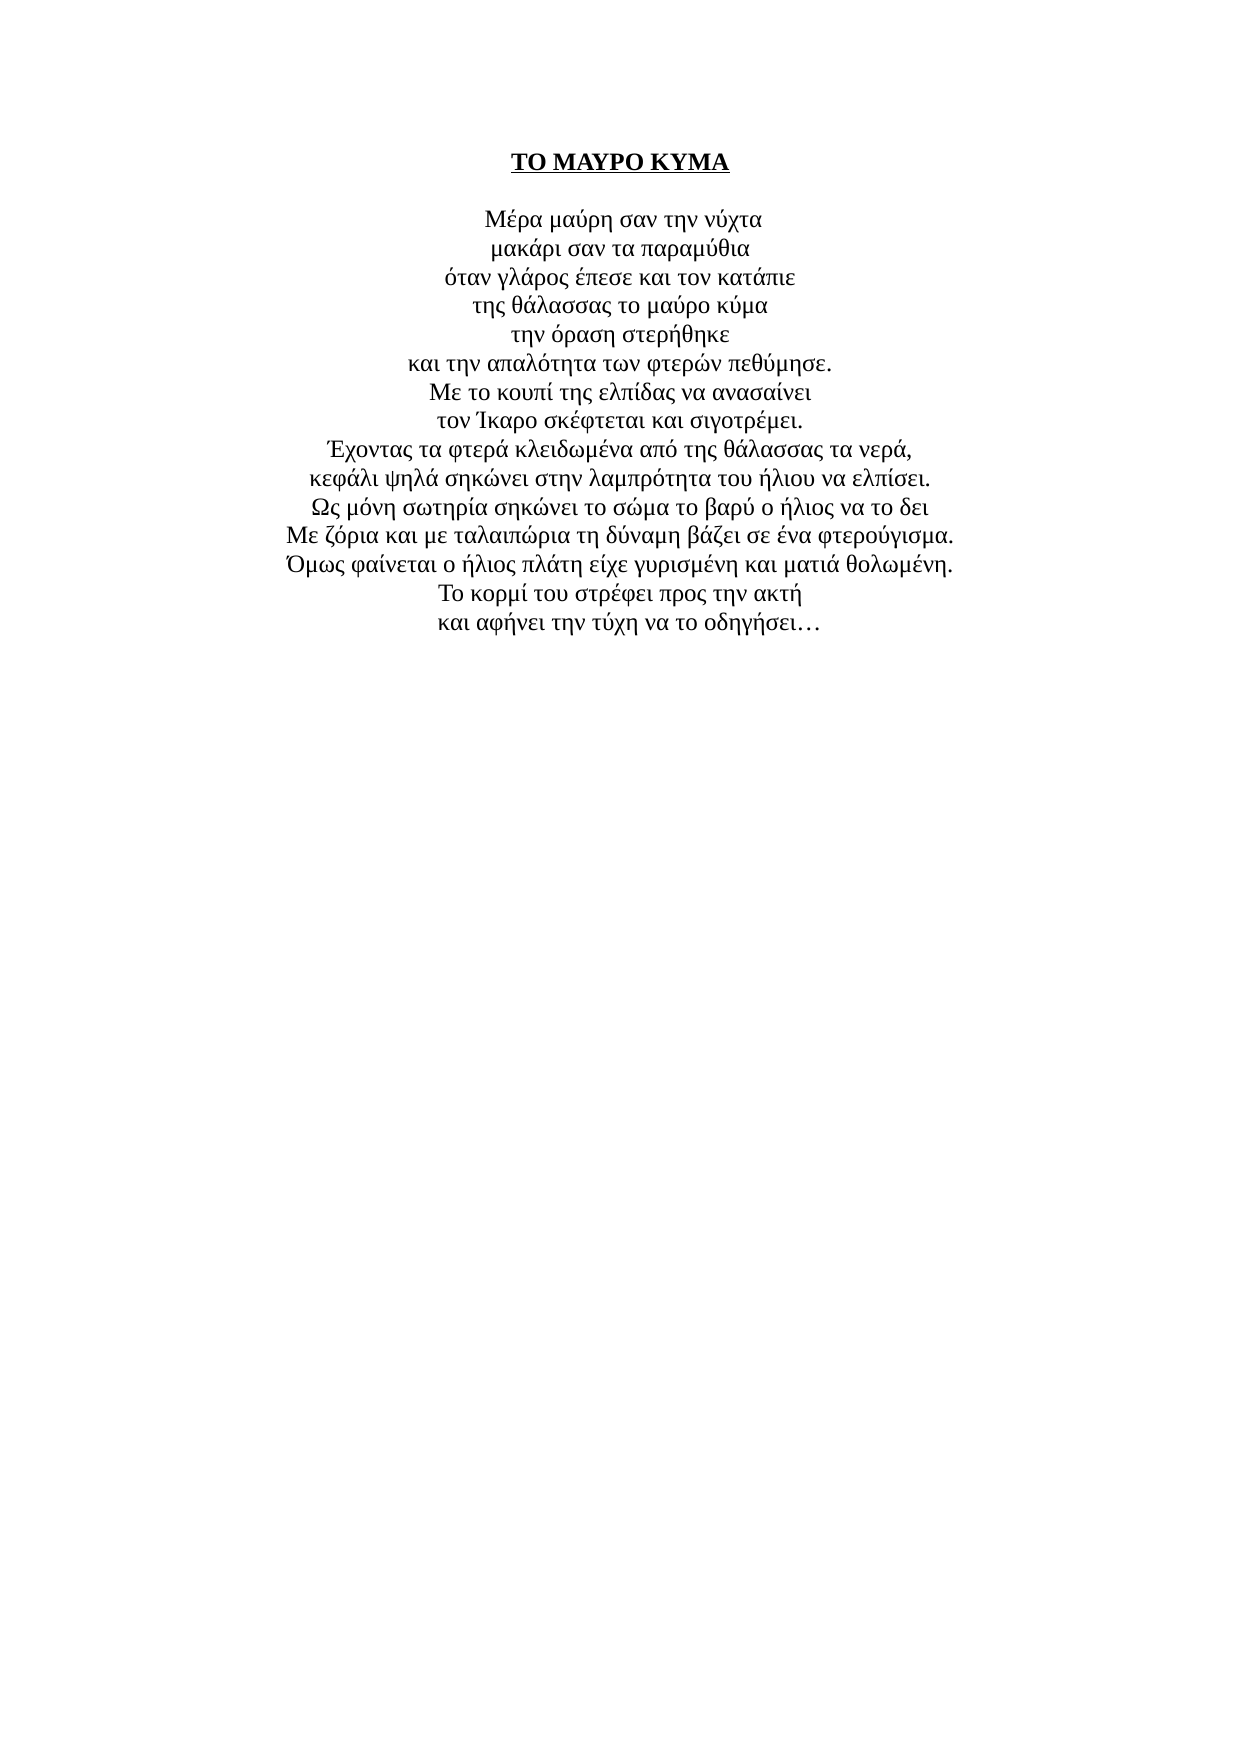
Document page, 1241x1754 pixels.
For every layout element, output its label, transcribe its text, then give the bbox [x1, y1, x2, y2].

text ΤΟ ΜΑΥΡΟ ΚΥΜΑ [118, 147, 1122, 176]
text Με ζόρια και με ταλαιπώρια τη δύναμη βάζει σε ένα φτερούγισμα. [118, 521, 1122, 549]
text κεφάλι ψηλά σηκώνει στην λαμπρότητα του ήλιου να ελπίσει. [118, 463, 1122, 492]
text Το κορμί του στρέφει προς την ακτή [118, 578, 1122, 607]
text Μέρα μαύρη σαν την νύχτα [118, 204, 1122, 233]
text της θάλασσας το μαύρο κύμα [118, 291, 1122, 319]
text Ως μόνη σωτηρία σηκώνει το σώμα το βαρύ ο ήλιος να το δει [118, 492, 1122, 521]
text Έχοντας τα φτερά κλειδωμένα από της θάλασσας τα νερά, [118, 434, 1122, 463]
text και την απαλότητα των φτερών πεθύμησε. [118, 348, 1122, 377]
text Όμως φαίνεται ο ήλιος πλάτη είχε γυρισμένη και ματιά θολωμένη. [118, 549, 1122, 578]
text μακάρι σαν τα παραμύθια [118, 233, 1122, 262]
text και αφήνει την τύχη να το οδηγήσει… [118, 607, 1122, 636]
text Με το κουπί της ελπίδας να ανασαίνει [118, 377, 1122, 406]
text τον Ίκαρο σκέφτεται και σιγοτρέμει. [118, 406, 1122, 434]
text όταν γλάρος έπεσε και τον κατάπιε [118, 262, 1122, 291]
text την όραση στερήθηκε [118, 319, 1122, 348]
